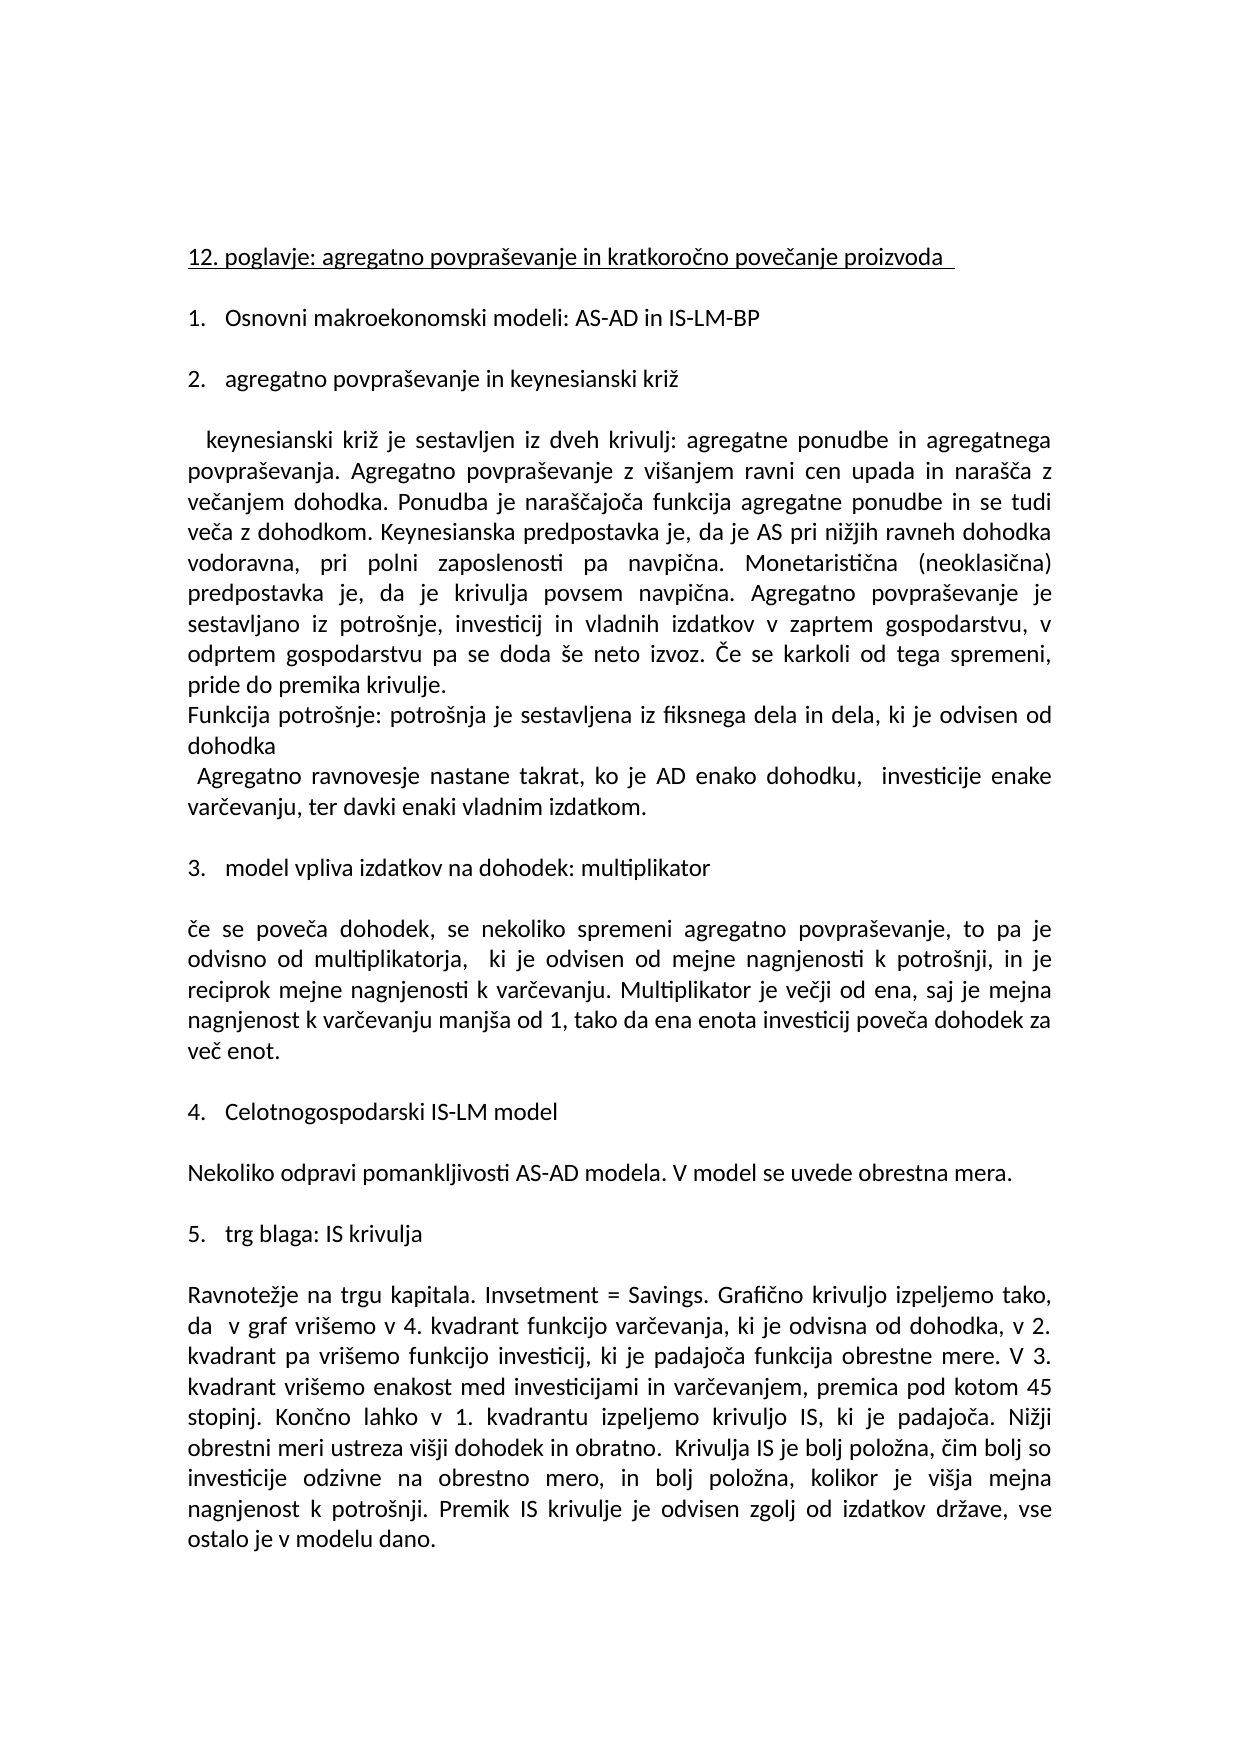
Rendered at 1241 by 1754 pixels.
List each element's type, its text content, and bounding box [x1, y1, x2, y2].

list Celotnogospodarski IS-LM model [187, 1096, 1053, 1127]
list Osnovni makroekonomski modeli: AS-AD in IS-LM-BP [187, 303, 1053, 333]
text keynesianski križ je sestavljen iz dveh krivulj: agregatne ponudbe in agregatnega povpraševanja. Agregatno povpraševanje z višanjem ravni cen upada in narašča z večanjem dohodka. Ponudba je naraščajoča funkcija agregatne ponudbe in se tudi veča z dohodkom. Keynesianska predpostavka je, da je AS pri nižjih ravneh dohodka vodoravna, pri polni zaposlenosti pa navpična. Monetaristična (neoklasična) predpostavka je, da je krivulja povsem navpična. Agregatno povpraševanje je sestavljano iz potrošnje, investicij in vladnih izdatkov v zaprtem gospodarstvu, v odprtem gospodarstvu pa se doda še neto izvoz. Če se karkoli od tega spremeni, pride do premika krivulje. [187, 425, 1053, 699]
list model vpliva izdatkov na dohodek: multiplikator [187, 852, 1053, 882]
text 12. poglavje: agregatno povpraševanje in kratkoročno povečanje proizvoda [187, 242, 1053, 272]
list agregatno povpraševanje in keynesianski križ [187, 364, 1053, 394]
text Agregatno ravnovesje nastane takrat, ko je AD enako dohodku, investicije enake varčevanju, ter davki enaki vladnim izdatkom. [187, 760, 1053, 821]
text Ravnotežje na trgu kapitala. Invsetment = Savings. Grafično krivuljo izpeljemo tako, da v graf vrišemo v 4. kvadrant funkcijo varčevanja, ki je odvisna od dohodka, v 2. kvadrant pa vrišemo funkcijo investicij, ki je padajoča funkcija obrestne mere. V 3. kvadrant vrišemo enakost med investicijami in varčevanjem, premica pod kotom 45 stopinj. Končno lahko v 1. kvadrantu izpeljemo krivuljo IS, ki je padajoča. Nižji obrestni meri ustreza višji dohodek in obratno. Krivulja IS je bolj položna, čim bolj so investicije odzivne na obrestno mero, in bolj položna, kolikor je višja mejna nagnjenost k potrošnji. Premik IS krivulje je odvisen zgolj od izdatkov države, vse ostalo je v modelu dano. [187, 1279, 1053, 1554]
text Funkcija potrošnje: potrošnja je sestavljena iz fiksnega dela in dela, ki je odvisen od dohodka [187, 699, 1053, 760]
text Nekoliko odpravi pomankljivosti AS-AD modela. V model se uvede obrestna mera. [187, 1157, 1053, 1188]
list trg blaga: IS krivulja [187, 1218, 1053, 1249]
text če se poveča dohodek, se nekoliko spremeni agregatno povpraševanje, to pa je odvisno od multiplikatorja, ki je odvisen od mejne nagnjenosti k potrošnji, in je reciprok mejne nagnjenosti k varčevanju. Multiplikator je večji od ena, saj je mejna nagnjenost k varčevanju manjša od 1, tako da ena enota investicij poveča dohodek za več enot. [187, 913, 1053, 1066]
